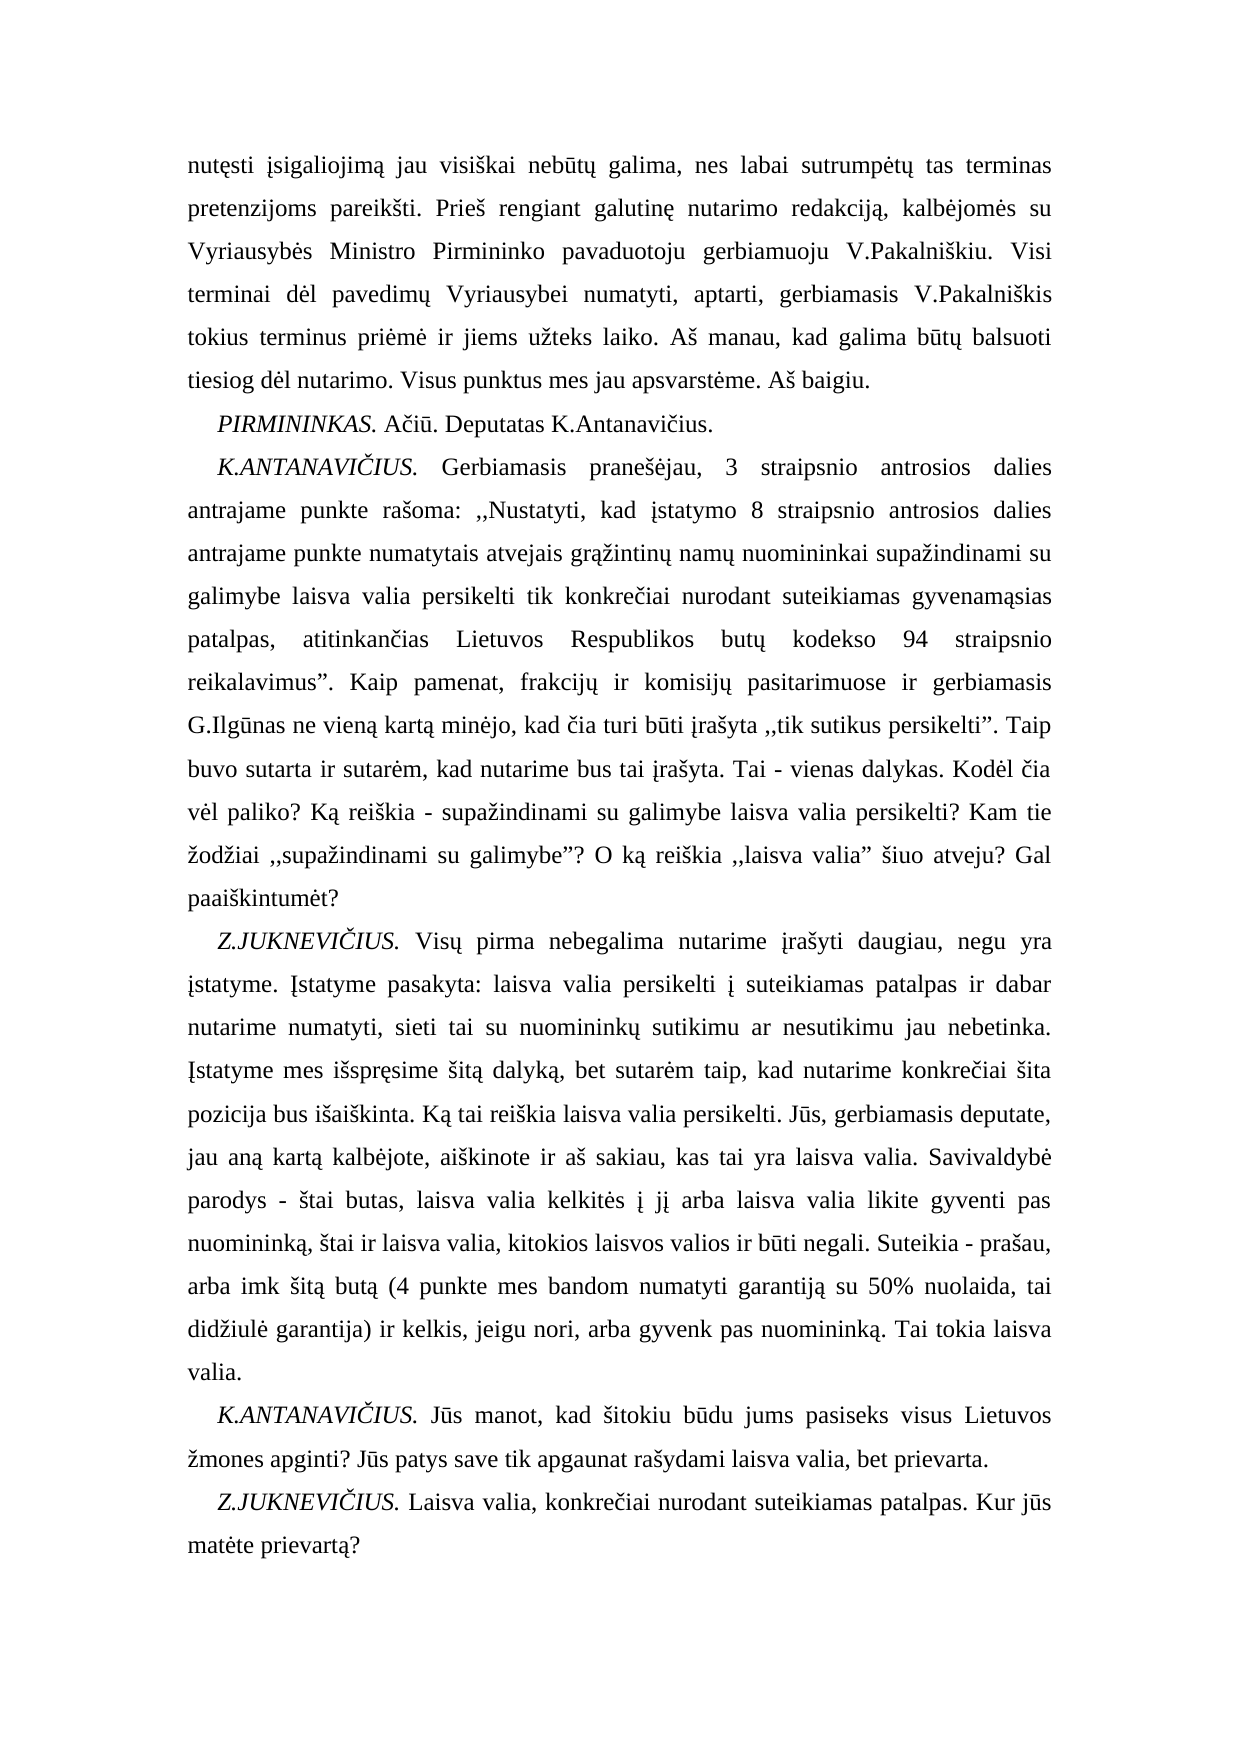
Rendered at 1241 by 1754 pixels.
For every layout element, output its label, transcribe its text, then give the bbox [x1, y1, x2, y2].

text PIRMININKAS. Ačiū. Deputatas K.Antanavičius. [187, 409, 1053, 437]
text K.ANTANAVIČIUS. Jūs manot, kad šitokiu būdu jums pasiseks visus Lietuvos žmones apginti? Jūs patys save tik apgaunat rašydami laisva valia, bet prievarta. [187, 1401, 1053, 1472]
text Z.JUKNEVIČIUS. Laisva valia, konkrečiai nurodant suteikiamas patalpas. Kur jūs matėte prievartą? [187, 1487, 1053, 1559]
text Z.JUKNEVIČIUS. Visų pirma nebegalima nutarime įrašyti daugiau, negu yra įstatyme. Įstatyme pasakyta: laisva valia persikelti į suteikiamas patalpas ir dabar nutarime numatyti, sieti tai su nuomininkų sutikimu ar nesutikimu jau nebetinka. Įstatyme mes išspręsime šitą dalyką, bet sutarėm taip, kad nutarime konkrečiai šita pozicija bus išaiškinta. Ką tai reiškia laisva valia persikelti. Jūs, gerbiamasis deputate, jau aną kartą kalbėjote, aiškinote ir aš sakiau, kas tai yra laisva valia. Savivaldybė parodys - štai butas, laisva valia kelkitės į jį arba laisva valia likite gyventi pas nuomininką, štai ir laisva valia, kitokios laisvos valios ir būti negali. Suteikia - prašau, arba imk šitą butą (4 punkte mes bandom numatyti garantiją su 50% nuolaida, tai didžiulė garantija) ir kelkis, jeigu nori, arba gyvenk pas nuomininką. Tai tokia laisva valia. [187, 926, 1053, 1386]
text K.ANTANAVIČIUS. Gerbiamasis pranešėjau, 3 straipsnio antrosios dalies antrajame punkte rašoma: ,,Nustatyti, kad įstatymo 8 straipsnio antrosios dalies antrajame punkte numatytais atvejais grąžintinų namų nuomininkai supažindinami su galimybe laisva valia persikelti tik konkrečiai nurodant suteikiamas gyvenamąsias patalpas, atitinkančias Lietuvos Respublikos butų kodekso 94 straipsnio reikalavimus”. Kaip pamenat, frakcijų ir komisijų pasitarimuose ir gerbiamasis G.Ilgūnas ne vieną kartą minėjo, kad čia turi būti įrašyta ,,tik sutikus persikelti”. Taip buvo sutarta ir sutarėm, kad nutarime bus tai įrašyta. Tai - vienas dalykas. Kodėl čia vėl paliko? Ką reiškia - supažindinami su galimybe laisva valia persikelti? Kam tie žodžiai ,,supažindinami su galimybe”? O ką reiškia ,,laisva valia” šiuo atveju? Gal paaiškintumėt? [187, 452, 1053, 912]
text nutęsti įsigaliojimą jau visiškai nebūtų galima, nes labai sutrumpėtų tas terminas pretenzijoms pareikšti. Prieš rengiant galutinę nutarimo redakciją, kalbėjomės su Vyriausybės Ministro Pirmininko pavaduotoju gerbiamuoju V.Pakalniškiu. Visi terminai dėl pavedimų Vyriausybei numatyti, aptarti, gerbiamasis V.Pakalniškis tokius terminus priėmė ir jiems užteks laiko. Aš manau, kad galima būtų balsuoti tiesiog dėl nutarimo. Visus punktus mes jau apsvarstėme. Aš baigiu. [187, 150, 1053, 394]
